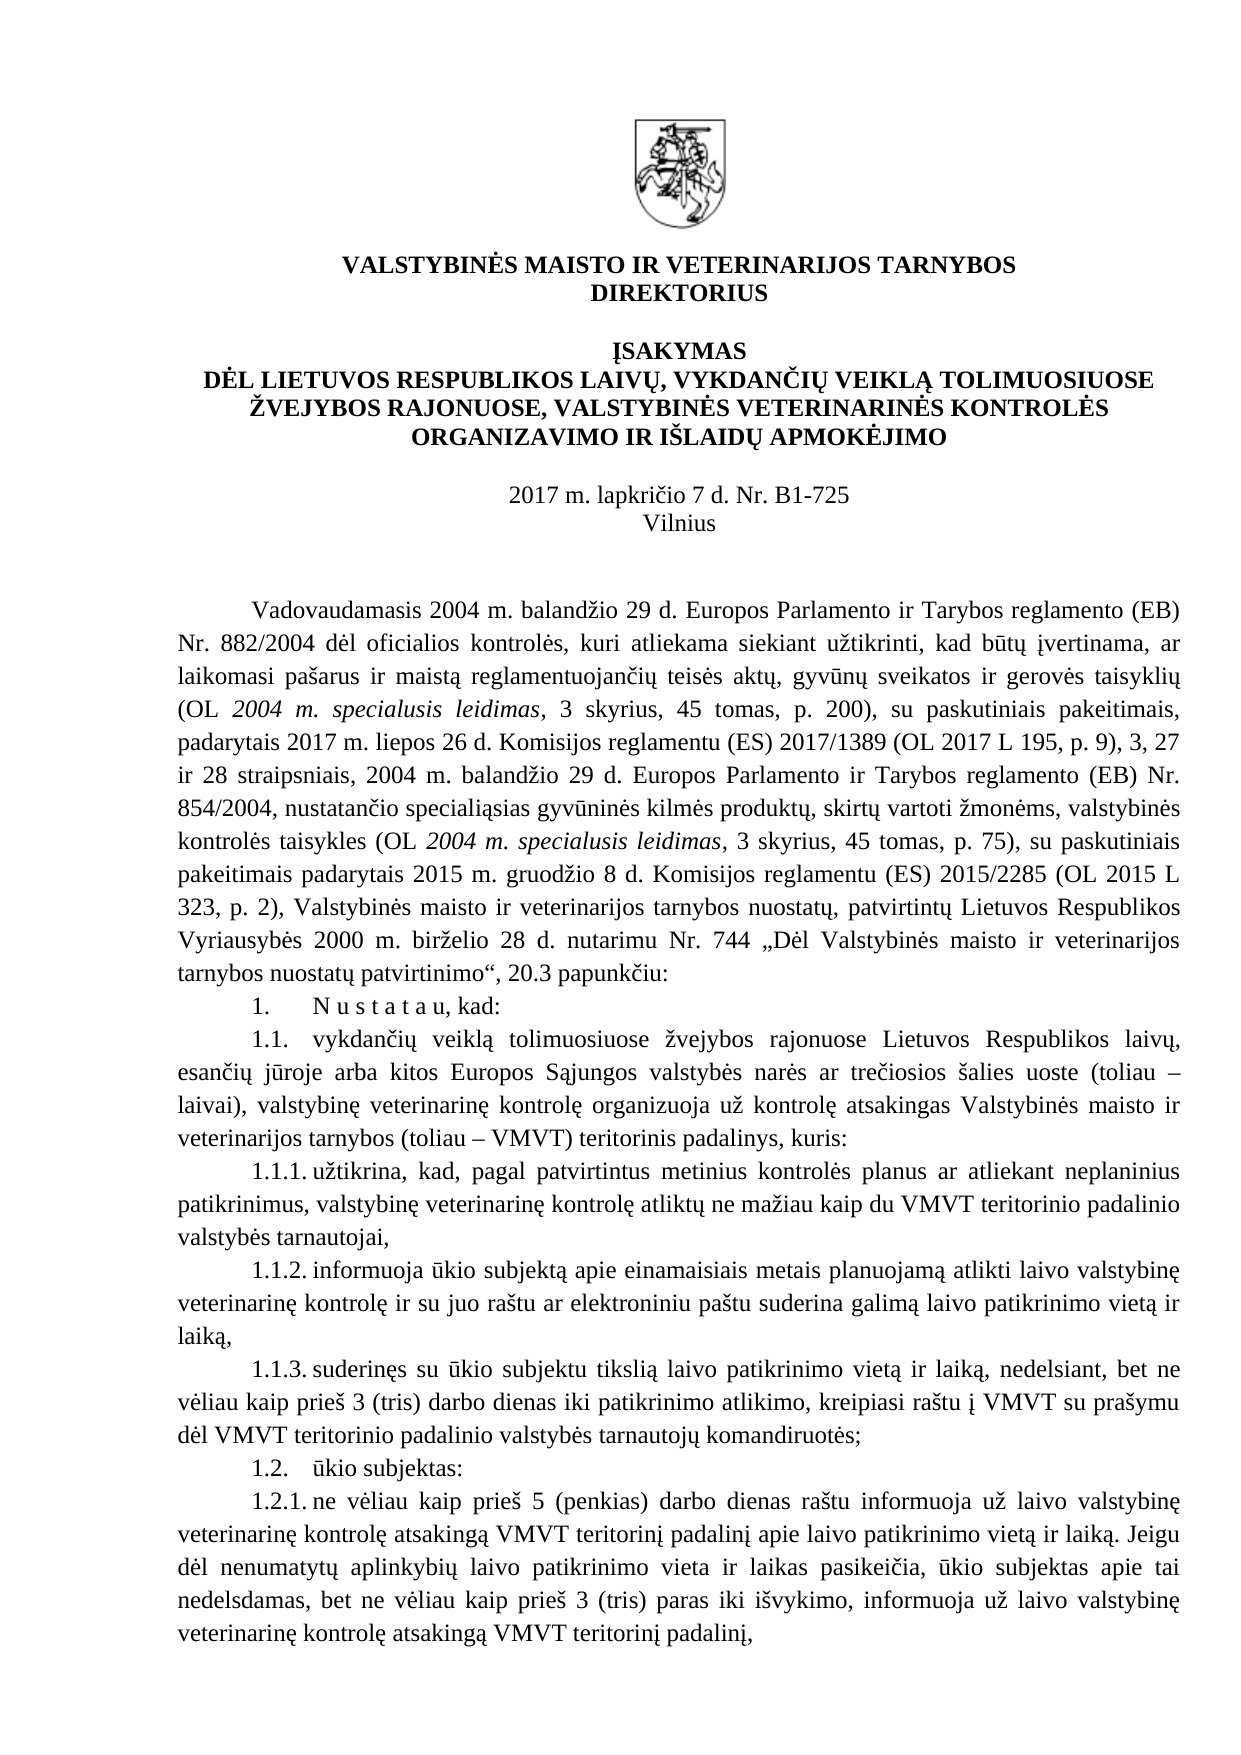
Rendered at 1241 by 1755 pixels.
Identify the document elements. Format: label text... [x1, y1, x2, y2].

text 1.1.1. užtikrina, kad, pagal patvirtintus metinius kontrolės planus ar atliekant neplaninius patikrinimus, valstybinę veterinarinę kontrolę atliktų ne mažiau kaip du VMVT teritorinio padalinio valstybės tarnautojai, [177, 1156, 1181, 1251]
text 1.2. ūkio subjektas: [177, 1453, 1181, 1482]
text 1.2.1. ne vėliau kaip prieš 5 (penkias) darbo dienas raštu informuoja už laivo valstybinę veterinarinę kontrolę atsakingą VMVT teritorinį padalinį apie laivo patikrinimo vietą ir laiką. Jeigu dėl nenumatytų aplinkybių laivo patikrinimo vieta ir laikas pasikeičia, ūkio subjektas apie tai nedelsdamas, bet ne vėliau kaip prieš 3 (tris) paras iki išvykimo, informuoja už laivo valstybinę veterinarinę kontrolę atsakingą VMVT teritorinį padalinį, [177, 1486, 1181, 1647]
text Vilnius [177, 508, 1181, 537]
text 2017 m. lapkričio 7 d. Nr. B1-725 [177, 480, 1181, 508]
text Vadovaudamasis 2004 m. balandžio 29 d. Europos Parlamento ir Tarybos reglamento (EB) Nr. 882/2004 dėl oficialios kontrolės, kuri atliekama siekiant užtikrinti, kad būtų įvertinama, ar laikomasi pašarus ir maistą reglamentuojančių teisės aktų, gyvūnų sveikatos ir gerovės taisyklių (OL 2004 m. specialusis leidimas, 3 skyrius, 45 tomas, p. 200), su paskutiniais pakeitimais, padarytais 2017 m. liepos 26 d. Komisijos reglamentu (ES) 2017/1389 (OL 2017 L 195, p. 9), 3, 27 ir 28 straipsniais, 2004 m. balandžio 29 d. Europos Parlamento ir Tarybos reglamento (EB) Nr. 854/2004, nustatančio specialiąsias gyvūninės kilmės produktų, skirtų vartoti žmonėms, valstybinės kontrolės taisykles (OL 2004 m. specialusis leidimas, 3 skyrius, 45 tomas, p. 75), su paskutiniais pakeitimais padarytais 2015 m. gruodžio 8 d. Komisijos reglamentu (ES) 2015/2285 (OL 2015 L 323, p. 2), Valstybinės maisto ir veterinarijos tarnybos nuostatų, patvirtintų Lietuvos Respublikos Vyriausybės 2000 m. birželio 28 d. nutarimu Nr. 744 „Dėl Valstybinės maisto ir veterinarijos tarnybos nuostatų patvirtinimo“, 20.3 papunkčiu: [177, 595, 1181, 987]
text 1. Nustatau, kad: [177, 991, 1181, 1020]
text ĮSAKYMAS [177, 336, 1181, 365]
text DĖL LIETUVOS RESPUBLIKOS LAIVŲ, VYKDANČIŲ VEIKLĄ TOLIMUOSIUOSE ŽVEJYBOS RAJONUOSE, VALSTYBINĖS VETERINARINĖS KONTROLĖS ORGANIZAVIMO IR IŠLAIDŲ APMOKĖJIMO [177, 365, 1181, 451]
text VALSTYBINĖS MAISTO IR VETERINARIJOS TARNYBOS [177, 250, 1181, 278]
text 1.1. vykdančių veiklą tolimuosiuose žvejybos rajonuose Lietuvos Respublikos laivų, esančių jūroje arba kitos Europos Sąjungos valstybės narės ar trečiosios šalies uoste (toliau – laivai), valstybinę veterinarinę kontrolę organizuoja už kontrolę atsakingas Valstybinės maisto ir veterinarijos tarnybos (toliau – VMVT) teritorinis padalinys, kuris: [177, 1024, 1181, 1152]
text 1.1.2. informuoja ūkio subjektą apie einamaisiais metais planuojamą atlikti laivo valstybinę veterinarinę kontrolę ir su juo raštu ar elektroniniu paštu suderina galimą laivo patikrinimo vietą ir laiką, [177, 1255, 1181, 1350]
text DIREKTORIUS [177, 278, 1181, 307]
text 1.1.3. suderinęs su ūkio subjektu tikslią laivo patikrinimo vietą ir laiką, nedelsiant, bet ne vėliau kaip prieš 3 (tris) darbo dienas iki patikrinimo atlikimo, kreipiasi raštu į VMVT su prašymu dėl VMVT teritorinio padalinio valstybės tarnautojų komandiruotės; [177, 1354, 1181, 1449]
